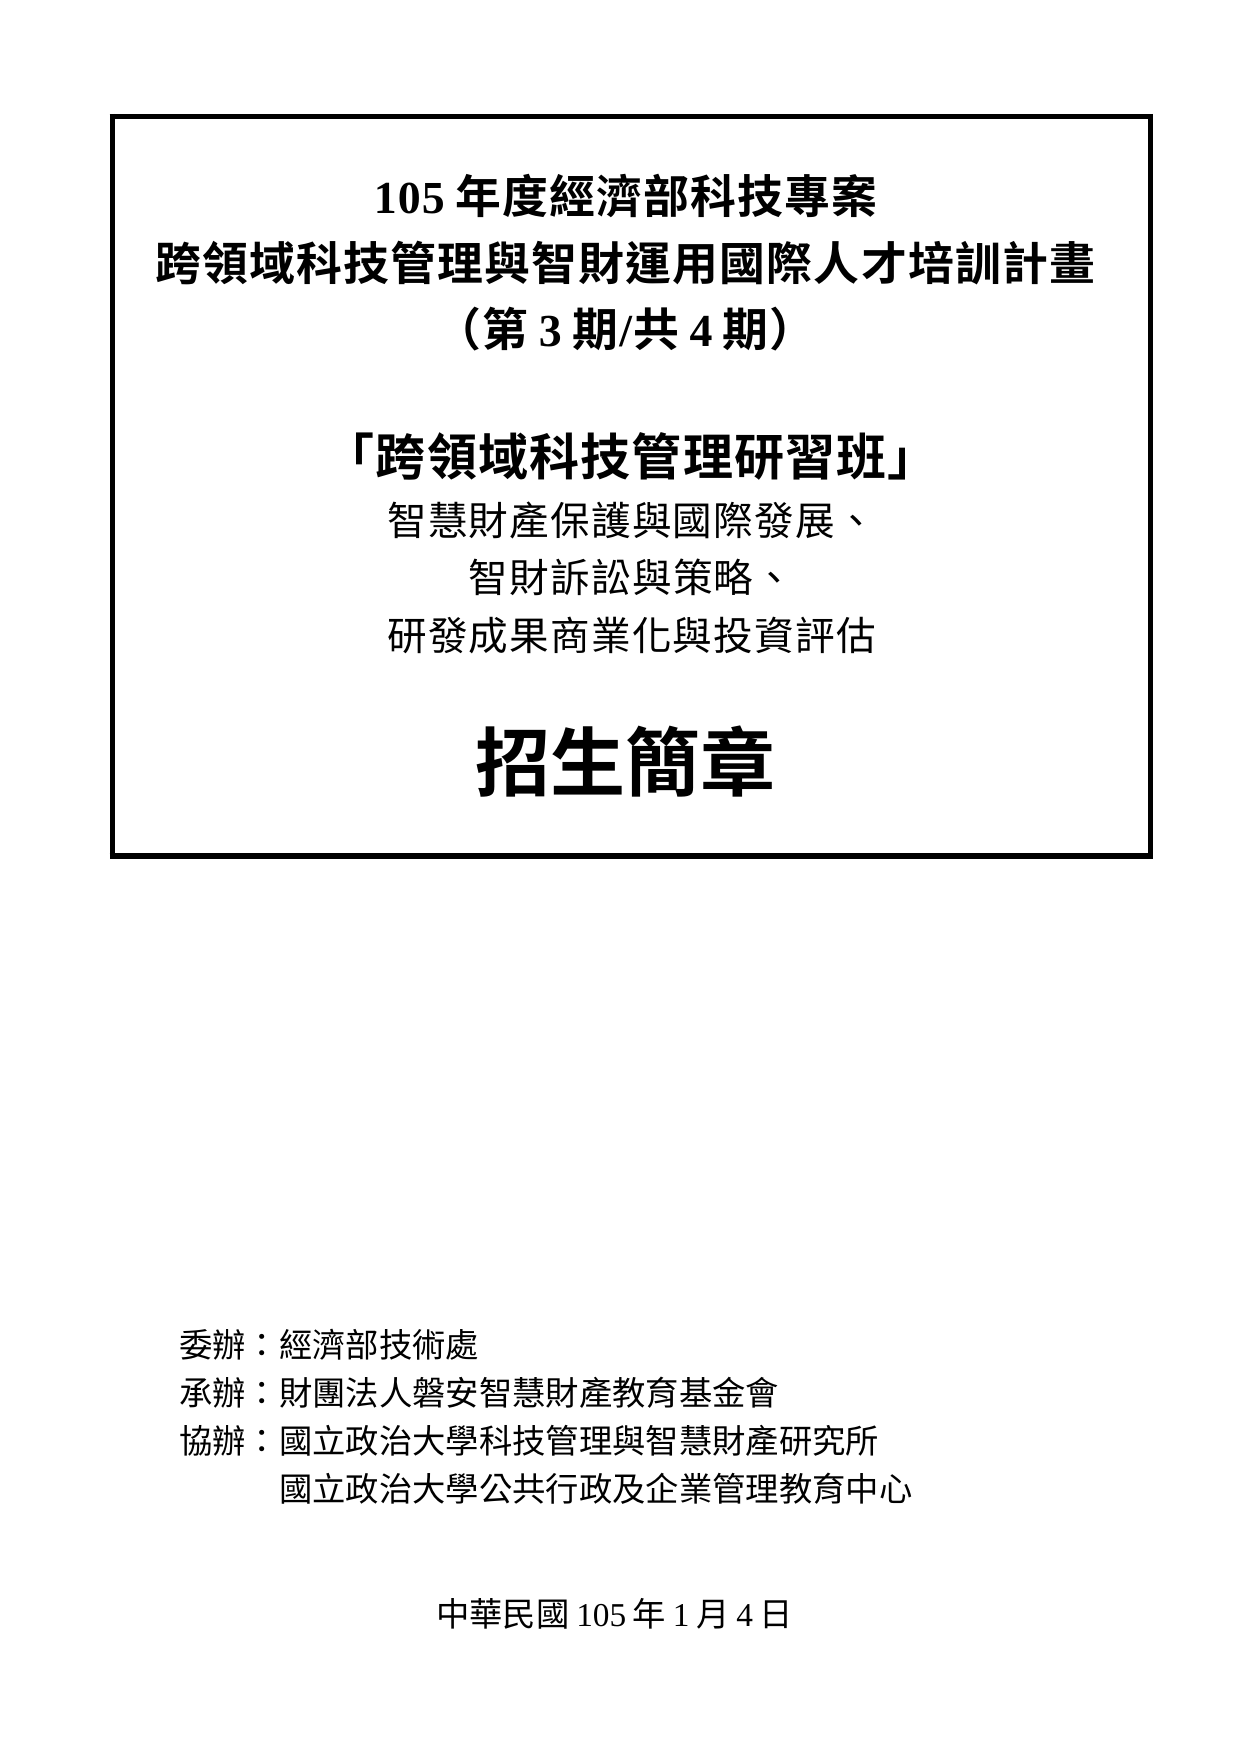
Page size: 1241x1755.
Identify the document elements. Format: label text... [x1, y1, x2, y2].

table_header 105年度經濟部科技專案 跨領域科技管理與智財運用國際人才培訓計畫（第3期/共4期） 「跨領域科技管理研習班」 智慧財產保護與國際發展、 智財訴訟與策略、 研發成果商業化與投資評估 招生簡章 [115, 119, 1148, 853]
text 中華民國105年1月4日 [112, 1588, 1116, 1636]
text 協辦：國立政治大學科技管理與智慧財產研究所 [112, 1415, 1116, 1463]
text 國立政治大學公共行政及企業管理教育中心 [112, 1463, 1116, 1511]
text 委辦：經濟部技術處 [112, 1318, 1116, 1367]
text 承辦：財團法人磐安智慧財產教育基金會 [112, 1367, 1116, 1415]
